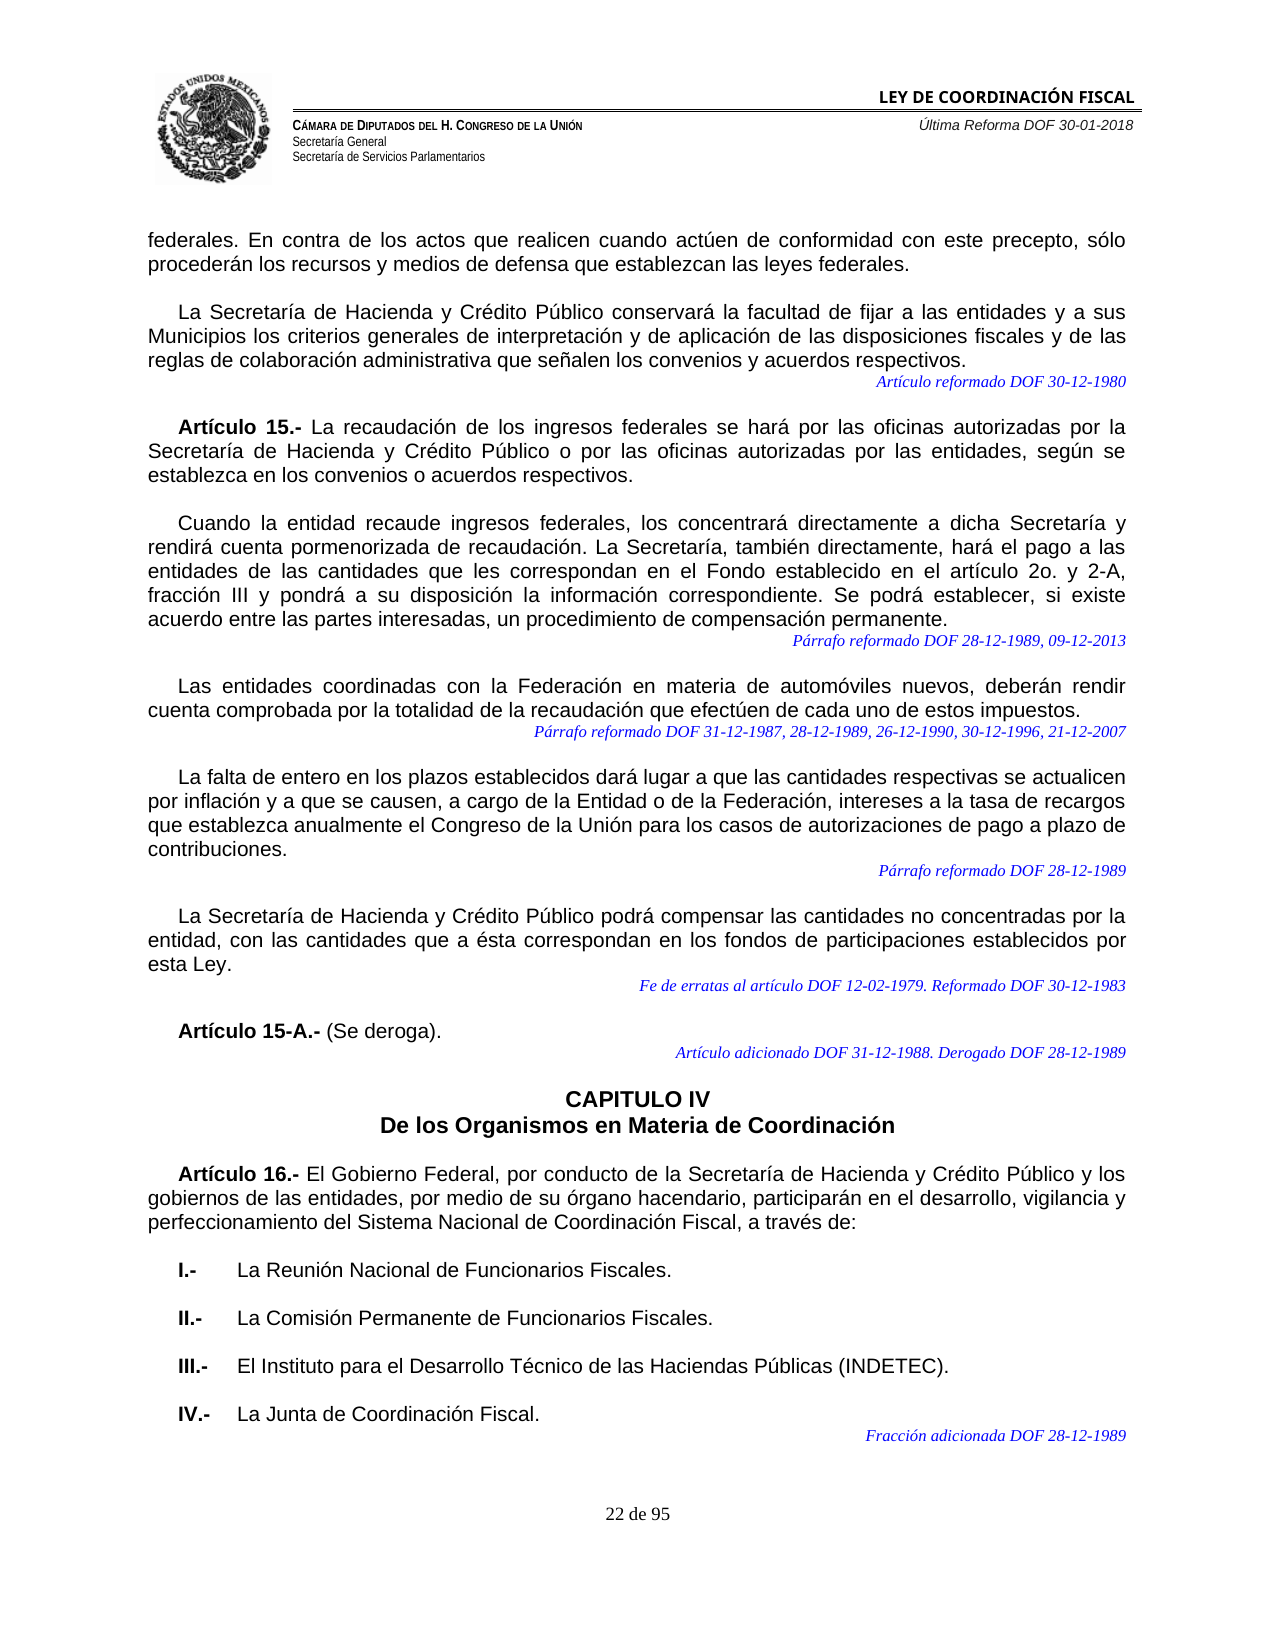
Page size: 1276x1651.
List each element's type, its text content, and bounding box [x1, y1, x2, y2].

text Párrafo reformado DOF 31-12-1987, 28-12-1989, 26-12-1990, 30-12-1996, 21-12-2007 [148, 721, 1127, 741]
text Fracción adicionada DOF 28-12-1989 [148, 1426, 1127, 1445]
text Artículo 15-A.- (Se deroga). [148, 1018, 1127, 1042]
text Párrafo reformado DOF 28-12-1989 [148, 860, 1127, 879]
text Párrafo reformado DOF 28-12-1989, 09-12-2013 [148, 630, 1127, 649]
text I.- La Reunión Nacional de Funcionarios Fiscales. [178, 1258, 1127, 1282]
text federales. En contra de los actos que realicen cuando actúen de conformidad con este precepto, sólo procederán los recursos y medios de defensa que establezcan las leyes federales. [148, 228, 1127, 276]
text De los Organismos en Materia de Coordinación [148, 1112, 1127, 1138]
text Artículo adicionado DOF 31-12-1988. Derogado DOF 28-12-1989 [148, 1042, 1127, 1062]
text La Secretaría de Hacienda y Crédito Público podrá compensar las cantidades no concentradas por la entidad, con las cantidades que a ésta correspondan en los fondos de participaciones establecidos por esta Ley. [148, 903, 1127, 975]
text IV.- La Junta de Coordinación Fiscal. [178, 1402, 1127, 1426]
text Fe de erratas al artículo DOF 12-02-1979. Reformado DOF 30-12-1983 [148, 975, 1127, 994]
text II.- La Comisión Permanente de Funcionarios Fiscales. [178, 1306, 1127, 1330]
text Artículo 15.- La recaudación de los ingresos federales se hará por las oficinas autorizadas por la Secretaría de Hacienda y Crédito Público o por las oficinas autorizadas por las entidades, según se establezca en los convenios o acuerdos respectivos. [148, 415, 1127, 487]
text CAPITULO IV [148, 1086, 1127, 1112]
text Artículo 16.- El Gobierno Federal, por conducto de la Secretaría de Hacienda y Crédito Público y los gobiernos de las entidades, por medio de su órgano hacendario, participarán en el desarrollo, vigilancia y perfeccionamiento del Sistema Nacional de Coordinación Fiscal, a través de: [148, 1162, 1127, 1234]
text La falta de entero en los plazos establecidos dará lugar a que las cantidades respectivas se actualicen por inflación y a que se causen, a cargo de la Entidad o de la Federación, intereses a la tasa de recargos que establezca anualmente el Congreso de la Unión para los casos de autorizaciones de pago a plazo de contribuciones. [148, 764, 1127, 860]
text La Secretaría de Hacienda y Crédito Público conservará la facultad de fijar a las entidades y a sus Municipios los criterios generales de interpretación y de aplicación de las disposiciones fiscales y de las reglas de colaboración administrativa que señalen los convenios y acuerdos respectivos. [148, 300, 1127, 372]
text Las entidades coordinadas con la Federación en materia de automóviles nuevos, deberán rendir cuenta comprobada por la totalidad de la recaudación que efectúen de cada uno de estos impuestos. [148, 673, 1127, 721]
text Cuando la entidad recaude ingresos federales, los concentrará directamente a dicha Secretaría y rendirá cuenta pormenorizada de recaudación. La Secretaría, también directamente, hará el pago a las entidades de las cantidades que les correspondan en el Fondo establecido en el artículo 2o. y 2-A, fracción III y pondrá a su disposición la información correspondiente. Se podrá establecer, si existe acuerdo entre las partes interesadas, un procedimiento de compensación permanente. [148, 511, 1127, 630]
text Artículo reformado DOF 30-12-1980 [148, 372, 1127, 391]
text III.- El Instituto para el Desarrollo Técnico de las Haciendas Públicas (INDETEC). [178, 1354, 1127, 1378]
